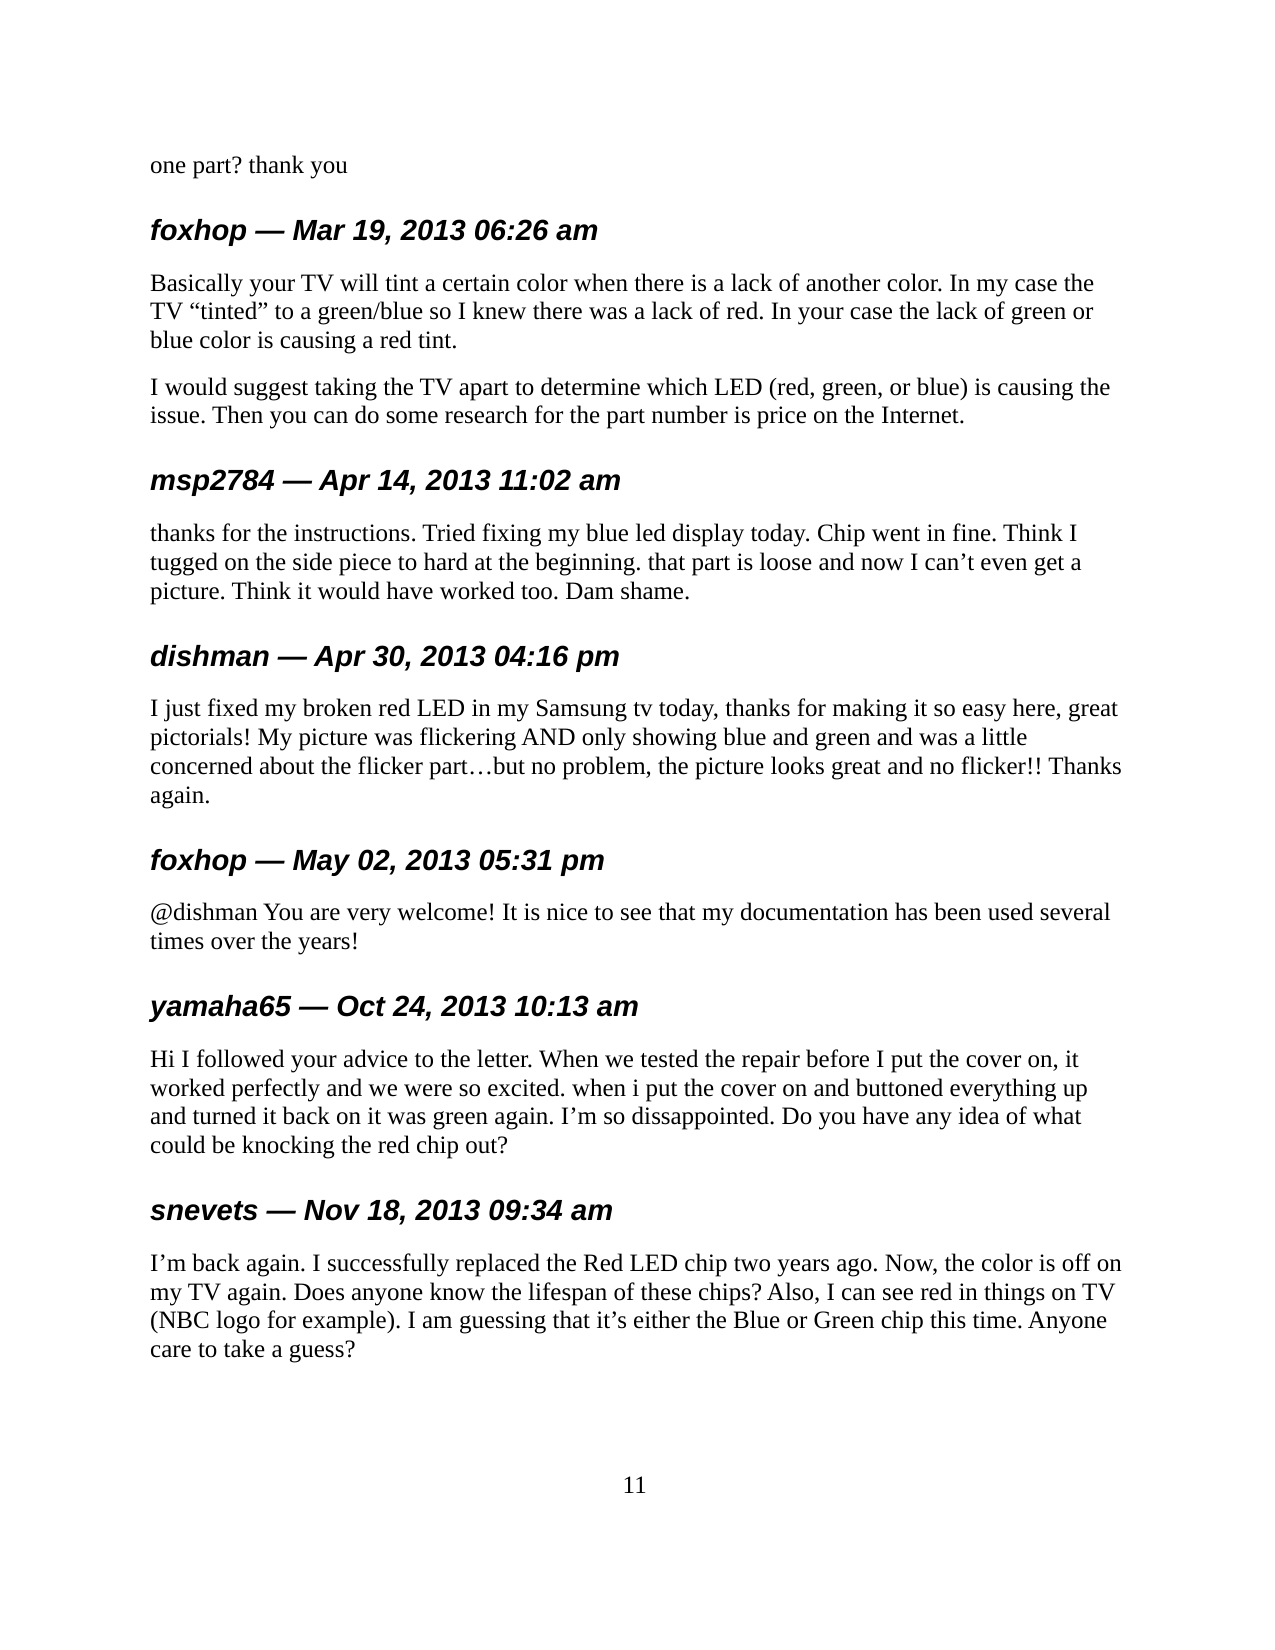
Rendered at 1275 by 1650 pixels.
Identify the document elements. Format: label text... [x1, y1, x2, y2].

text I would suggest taking the TV apart to determine which LED (red, green, or blue) is causing the issue. Then you can do some research for the part number is price on the Internet. [150, 372, 1125, 429]
subtitle dishman — Apr 30, 2013 04:16 pm [150, 638, 1125, 672]
subtitle foxhop — Mar 19, 2013 06:26 am [150, 213, 1125, 246]
text thanks for the instructions. Tried fixing my blue led display today. Chip went in fine. Think I tugged on the side piece to hard at the beginning. that part is loose and now I can’t even get a picture. Think it would have worked too. Dam shame. [150, 518, 1125, 604]
text I just fixed my broken red LED in my Samsung tv today, thanks for making it so easy here, great pictorials! My picture was flickering AND only showing blue and green and was a little concerned about the flicker part…but no problem, the picture looks great and no flicker!! Thanks again. [150, 693, 1125, 808]
subtitle foxhop — May 02, 2013 05:31 pm [150, 842, 1125, 876]
subtitle msp2784 — Apr 14, 2013 11:02 am [150, 463, 1125, 497]
subtitle snevets — Nov 18, 2013 09:34 am [150, 1193, 1125, 1226]
text Hi I followed your advice to the letter. When we tested the repair before I put the cover on, it worked perfectly and we were so excited. when i put the cover on and buttoned everything up and turned it back on it was green again. I’m so dissappointed. Do you have any idea of what could be knocking the red chip out? [150, 1044, 1125, 1159]
text one part? thank you [150, 150, 1125, 179]
text I’m back again. I successfully replaced the Red LED chip two years ago. Now, the color is off on my TV again. Does anyone know the lifespan of these chips? Also, I can see red in things on TV (NBC logo for example). I am guessing that it’s either the Blue or Green chip this time. Anyone care to take a guess? [150, 1248, 1125, 1363]
subtitle yamaha65 — Oct 24, 2013 10:13 am [150, 989, 1125, 1022]
text @dishman You are very welcome! It is nice to see that my documentation has been used several times over the years! [150, 897, 1125, 955]
text Basically your TV will tint a certain color when there is a lack of another color. In my case the TV “tinted” to a green/blue so I knew there was a lack of red. In your case the lack of green or blue color is causing a red tint. [150, 268, 1125, 354]
